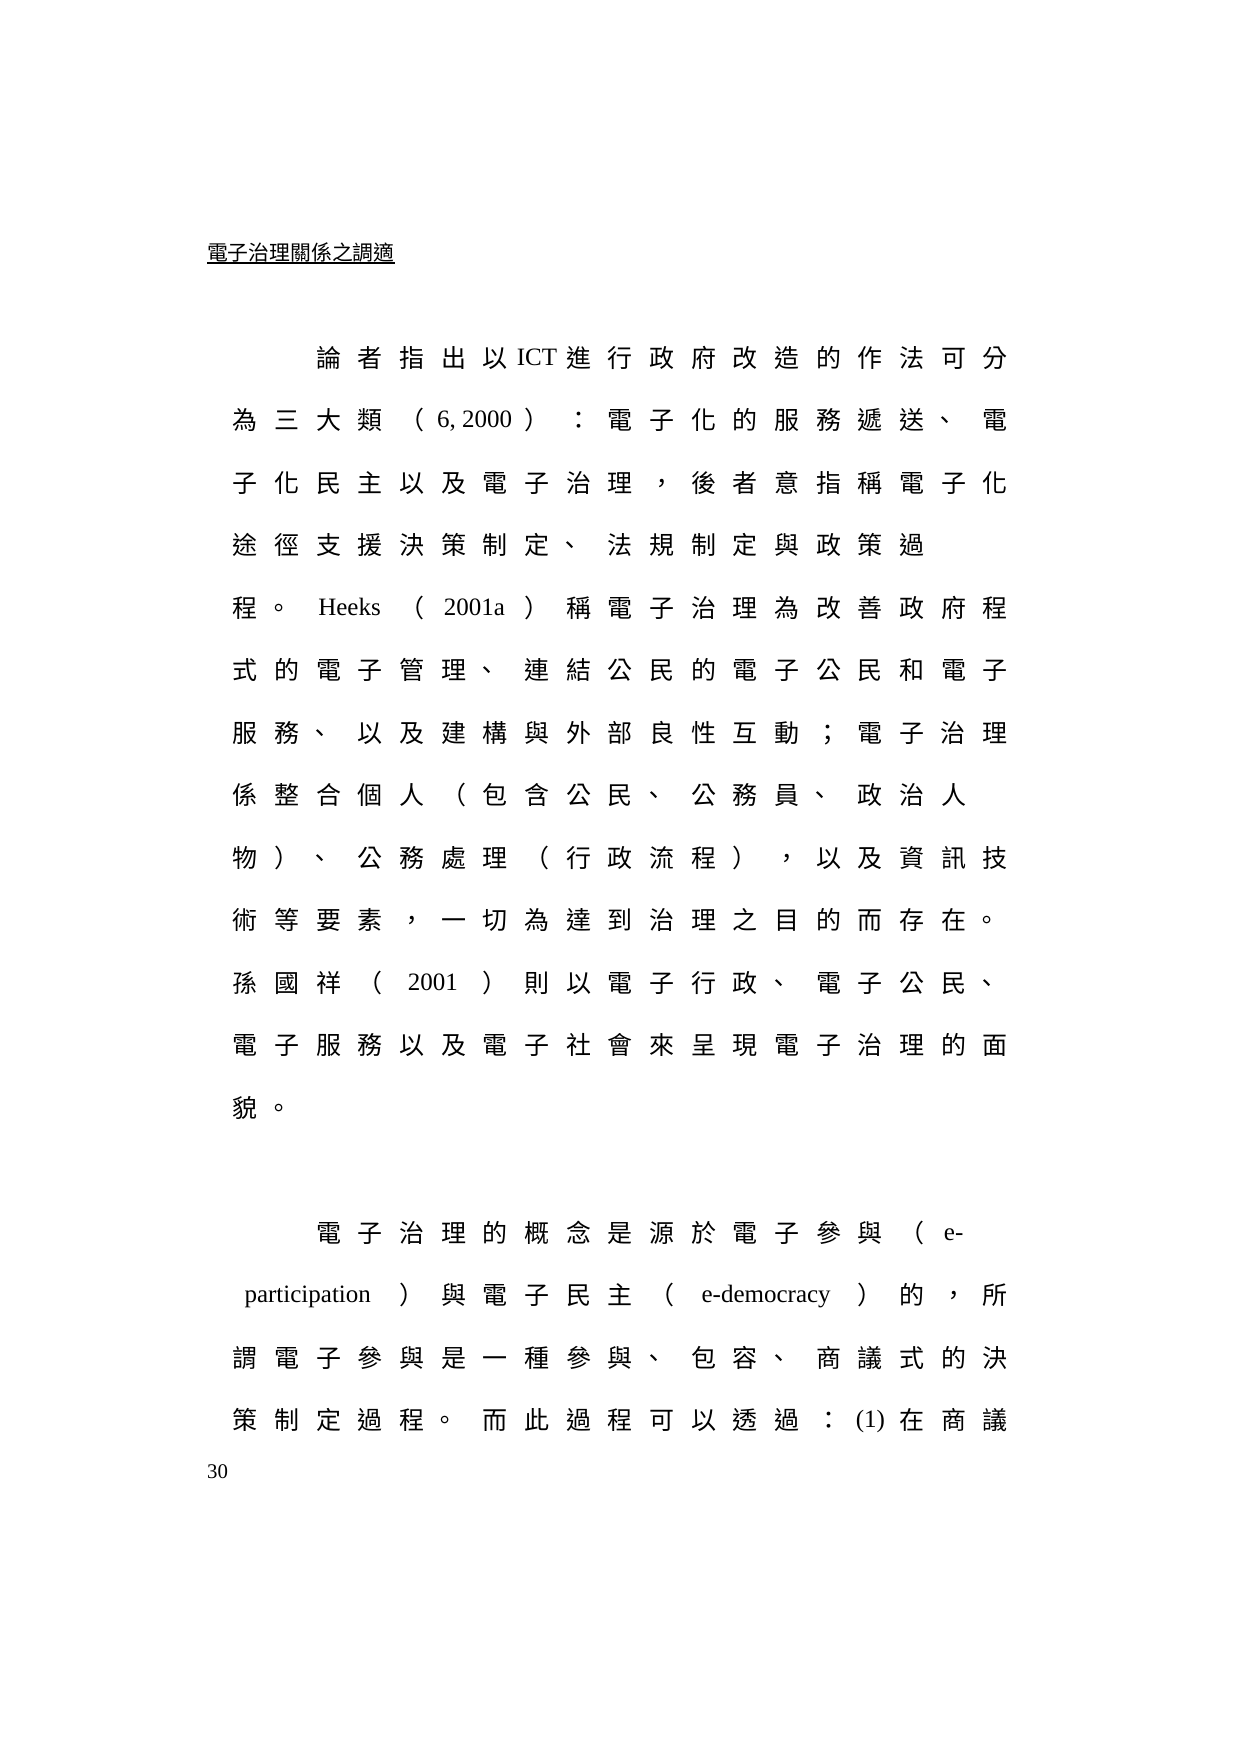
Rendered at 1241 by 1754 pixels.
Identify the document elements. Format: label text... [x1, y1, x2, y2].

text 論者指出以ICT進行政府改造的作法可分為三大類（6, 2000）：電子化的服務遞送、電子化民主以及電子治理，後者意指稱電子化途徑支援決策制定、法規制定與政策過程。Heeks（2001a）稱電子治理為改善政府程式的電子管理、連結公民的電子公民和電子服務、以及建構與外部良性互動；電子治理係整合個人（包含公民、公務員、政治人物）、公務處理（行政流程），以及資訊技術等要素，一切為達到治理之目的而存在。孫國祥（2001）則以電子行政、電子公民、電子服務以及電子社會來呈現電子治理的面貌。 [224, 314, 1016, 1127]
text 電子治理的概念是源於電子參與（e-participation）與電子民主（e-democracy）的，所謂電子參與是一種參與、包容、商議式的決策制定過程。而此過程可以透過：(1)在商議 [224, 1189, 1016, 1439]
